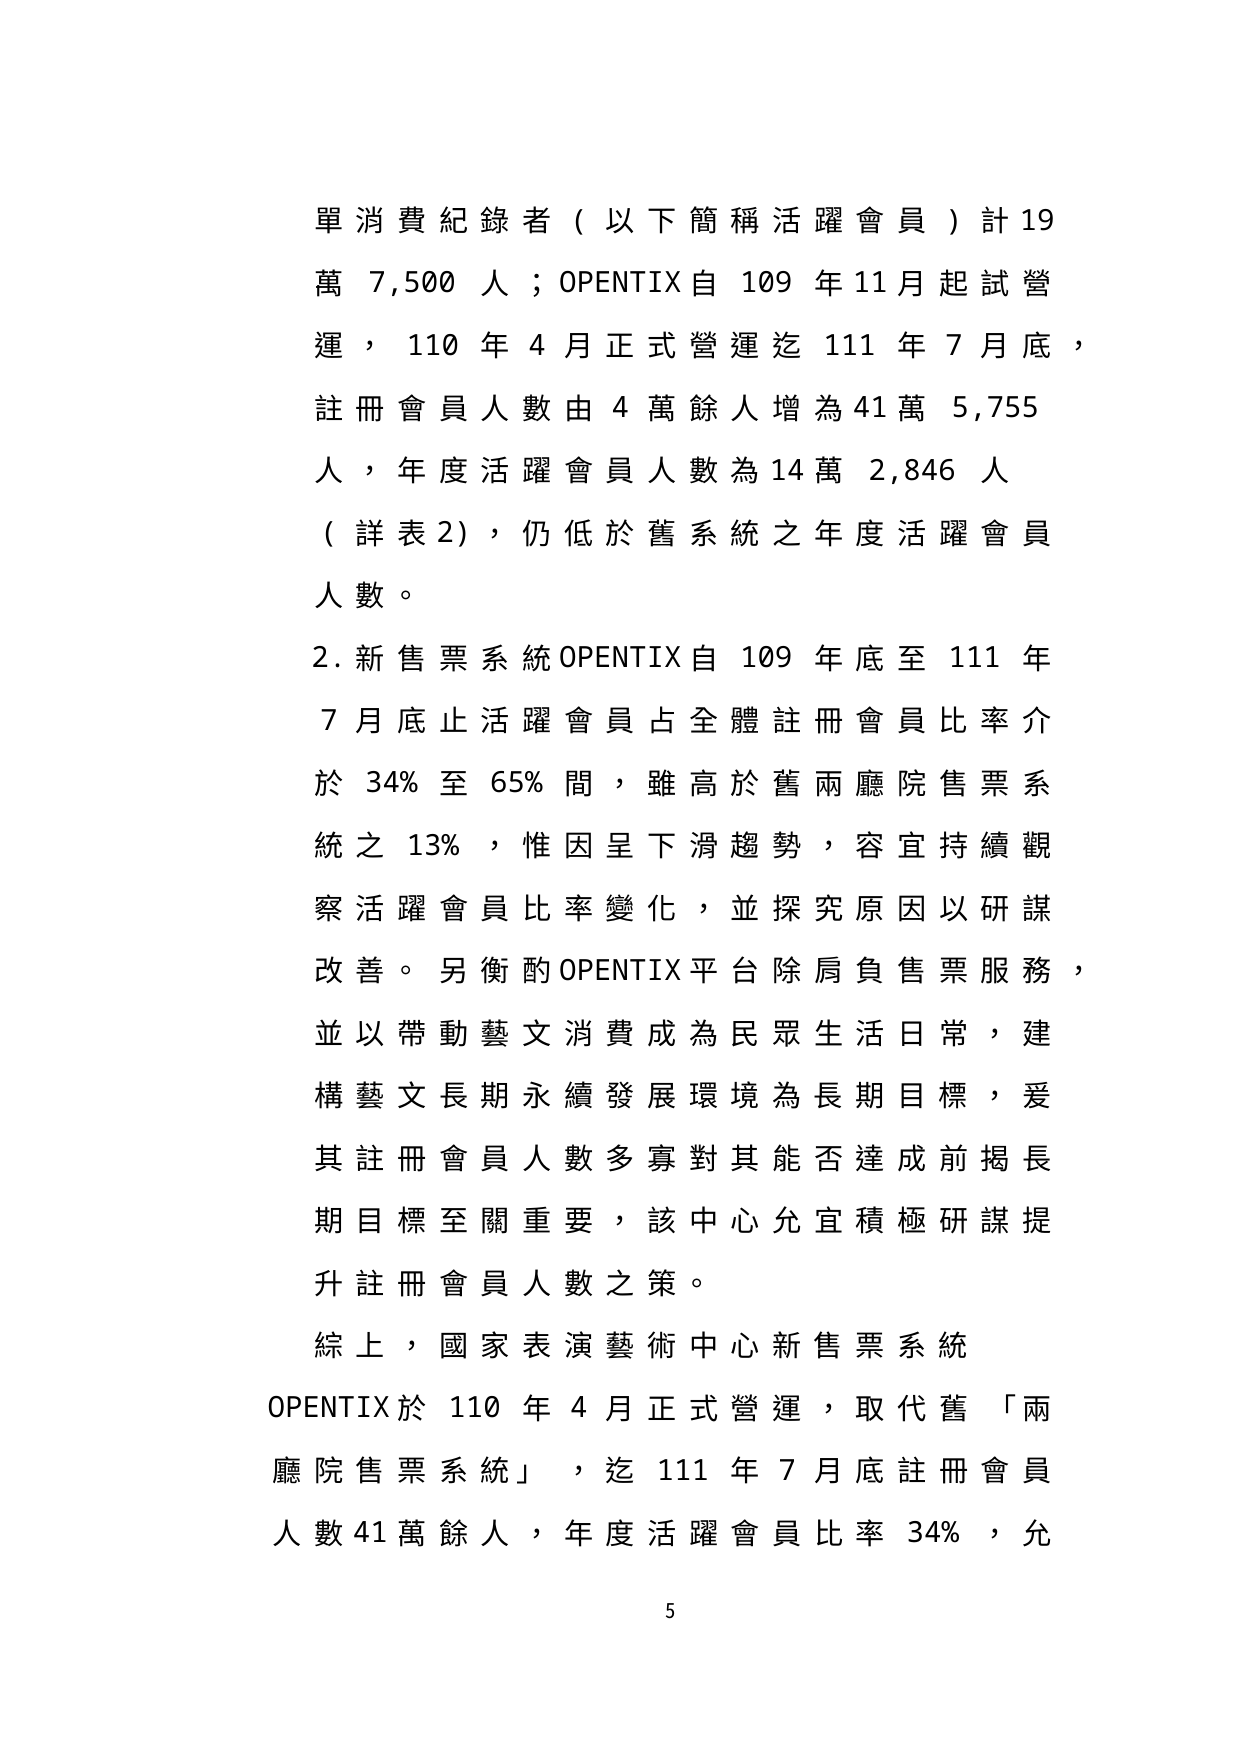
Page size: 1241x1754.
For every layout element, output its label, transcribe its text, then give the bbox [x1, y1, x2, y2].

text 綜上，國家表演藝術中心新售票系統OPENTIX於110年4月正式營運，取代舊「兩廳院售票系統」，迄111年7月底註冊會員人數41萬餘人，年度活躍會員比率34%，允 [242, 1302, 1058, 1552]
text 1.詢據國家表演藝術中心提供資料顯示，舊兩廳院售票系統自93年啟用迄110年3月底終止營運，註冊會員帳號累計總數達150萬3千人，年度售票系統會員曾有訂單消費紀錄者(以下簡稱活躍會員)計19萬7,500人；OPENTIX自109年11月起試營運，110年4月正式營運迄111年7月底，註冊會員人數由4萬餘人增為41萬5,755人，年度活躍會員人數為14萬2,846人(詳表2)，仍低於舊系統之年度活躍會員人數。 [271, 177, 1058, 615]
text 2.新售票系統OPENTIX自109年底至111年7月底止活躍會員占全體註冊會員比率介於34%至65%間，雖高於舊兩廳院售票系統之13%，惟因呈下滑趨勢，容宜持續觀察活躍會員比率變化，並探究原因以研謀改善。另衡酌OPENTIX平台除肩負售票服務，並以帶動藝文消費成為民眾生活日常，建構藝文長期永續發展環境為長期目標，爰其註冊會員人數多寡對其能否達成前揭長期目標至關重要，該中心允宜積極研謀提升註冊會員人數之策。 [271, 615, 1058, 1302]
